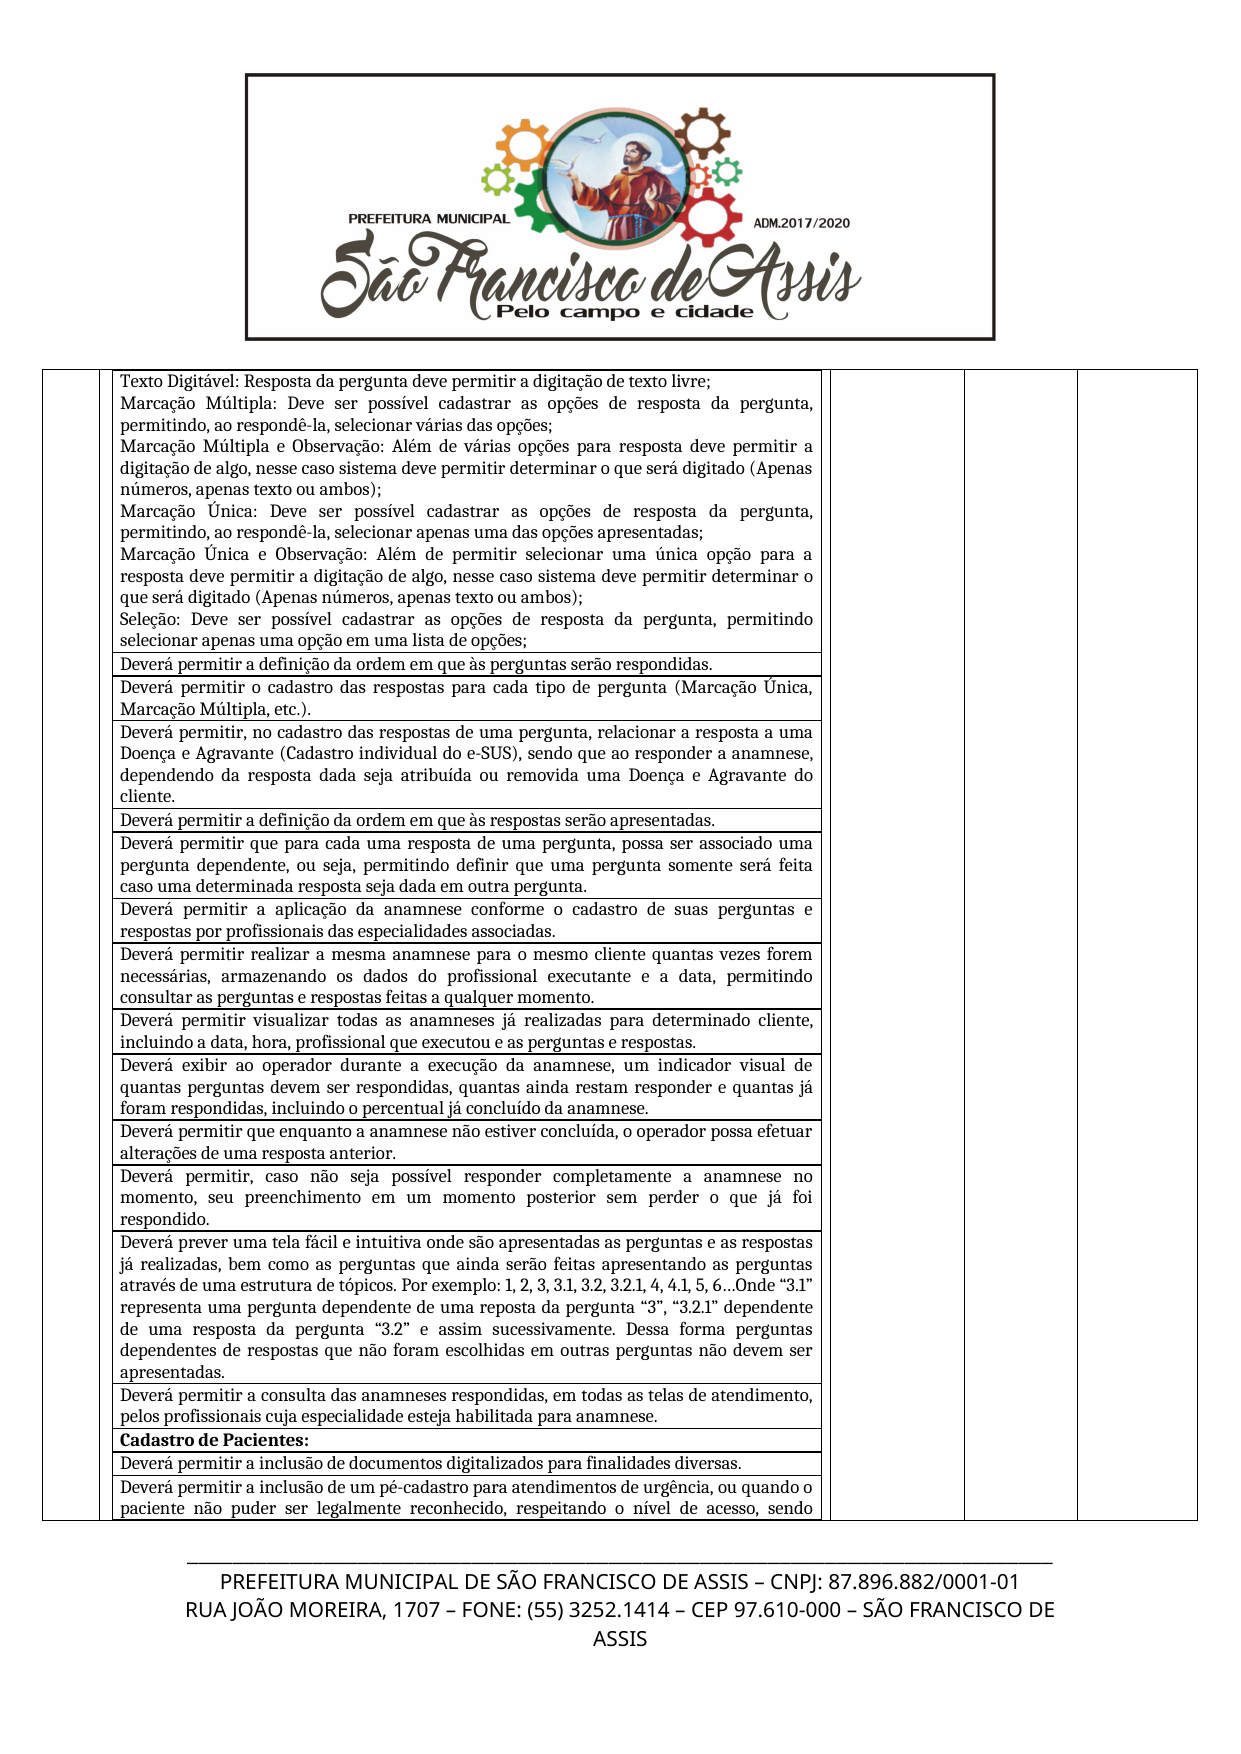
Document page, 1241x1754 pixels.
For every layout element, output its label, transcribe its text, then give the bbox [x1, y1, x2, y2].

table_cell Deverá permitir que para cada uma resposta de uma pergunta, possa ser associado uma pergunta dependente, ou seja, permitindo definir que uma pergunta somente será feita caso uma determinada resposta seja dada em outra pergunta. [113, 833, 821, 897]
table_cell [1078, 370, 1197, 1520]
table_cell Deverá permitir que enquanto a anamnese não estiver concluída, o operador possa efetuar alterações de uma resposta anterior. [113, 1121, 821, 1164]
table_cell Deverá permitir a inclusão de um pé-cadastro para atendimentos de urgência, ou quando o paciente não puder ser legalmente reconhecido, respeitando o nível de acesso, sendo [113, 1476, 821, 1519]
table_cell [831, 370, 964, 1520]
table_cell Deverá permitir realizar a mesma anamnese para o mesmo cliente quantas vezes forem necessárias, armazenando os dados do profissional executante e a data, permitindo consultar as perguntas e respostas feitas a qualquer momento. [113, 944, 821, 1008]
table_cell Deverá permitir a definição da ordem em que às perguntas serão respondidas. [113, 653, 821, 675]
table_cell Deverá permitir a inclusão de documentos digitalizados para finalidades diversas. [113, 1453, 821, 1475]
table_cell Texto Digitável: Resposta da pergunta deve permitir a digitação de texto livre; Marcação Múltipla: Deve ser possível cadastrar as opções de resposta da pergunta, permitindo, ao respondê-la, selecionar várias das opções; Marcação Múltipla e Observação: Além de várias opções para resposta deve permitir a digitação de algo, nesse caso sistema deve permitir determinar o que será digitado (Apenas números, apenas texto ou ambos); Marcação Única: Deve ser possível cadastrar as opções de resposta da pergunta, permitindo, ao respondê-la, selecionar apenas uma das opções apresentadas; Marcação Única e Observação: Além de permitir selecionar uma única opção para a resposta deve permitir a digitação de algo, nesse caso sistema deve permitir determinar o que será digitado (Apenas números, apenas texto ou ambos); Seleção: Deve ser possível cadastrar as opções de resposta da pergunta, permitindo selecionar apenas uma opção em uma lista de opções; [113, 371, 821, 651]
table_cell Deverá permitir visualizar todas as anamneses já realizadas para determinado cliente, incluindo a data, hora, profissional que executou e as perguntas e respostas. [113, 1010, 821, 1053]
table_cell Deverá permitir a aplicação da anamnese conforme o cadastro de suas perguntas e respostas por profissionais das especialidades associadas. [113, 899, 821, 942]
table_cell Deverá permitir a definição da ordem em que às respostas serão apresentadas. [113, 809, 821, 831]
table_cell Deverá prever uma tela fácil e intuitiva onde são apresentadas as perguntas e as respostas já realizadas, bem como as perguntas que ainda serão feitas apresentando as perguntas através de uma estrutura de tópicos. Por exemplo: 1, 2, 3, 3.1, 3.2, 3.2.1, 4, 4.1, 5, 6…Onde “3.1” representa uma pergunta dependente de uma reposta da pergunta “3”, “3.2.1” dependente de uma resposta da pergunta “3.2” e assim sucessivamente. Dessa forma perguntas dependentes de respostas que não foram escolhidas em outras perguntas não devem ser apresentadas. [113, 1232, 821, 1383]
table_cell [43, 370, 99, 1520]
table_cell Cadastro de Pacientes: [113, 1429, 821, 1451]
table_cell Deverá exibir ao operador durante a execução da anamnese, um indicador visual de quantas perguntas devem ser respondidas, quantas ainda restam responder e quantas já foram respondidas, incluindo o percentual já concluído da anamnese. [113, 1055, 821, 1119]
table_cell Deverá permitir a consulta das anamneses respondidas, em todas as telas de atendimento, pelos profissionais cuja especialidade esteja habilitada para anamnese. [113, 1384, 821, 1427]
table_cell [965, 370, 1077, 1520]
table_cell Deverá permitir, no cadastro das respostas de uma pergunta, relacionar a resposta a uma Doença e Agravante (Cadastro individual do e-SUS), sendo que ao responder a anamnese, dependendo da resposta dada seja atribuída ou removida uma Doença e Agravante do cliente. [113, 721, 821, 807]
table_cell Deverá permitir, caso não seja possível responder completamente a anamnese no momento, seu preenchimento em um momento posterior sem perder o que já foi respondido. [113, 1166, 821, 1230]
table_cell Deverá permitir o cadastro das respostas para cada tipo de pergunta (Marcação Única, Marcação Múltipla, etc.). [113, 677, 821, 720]
